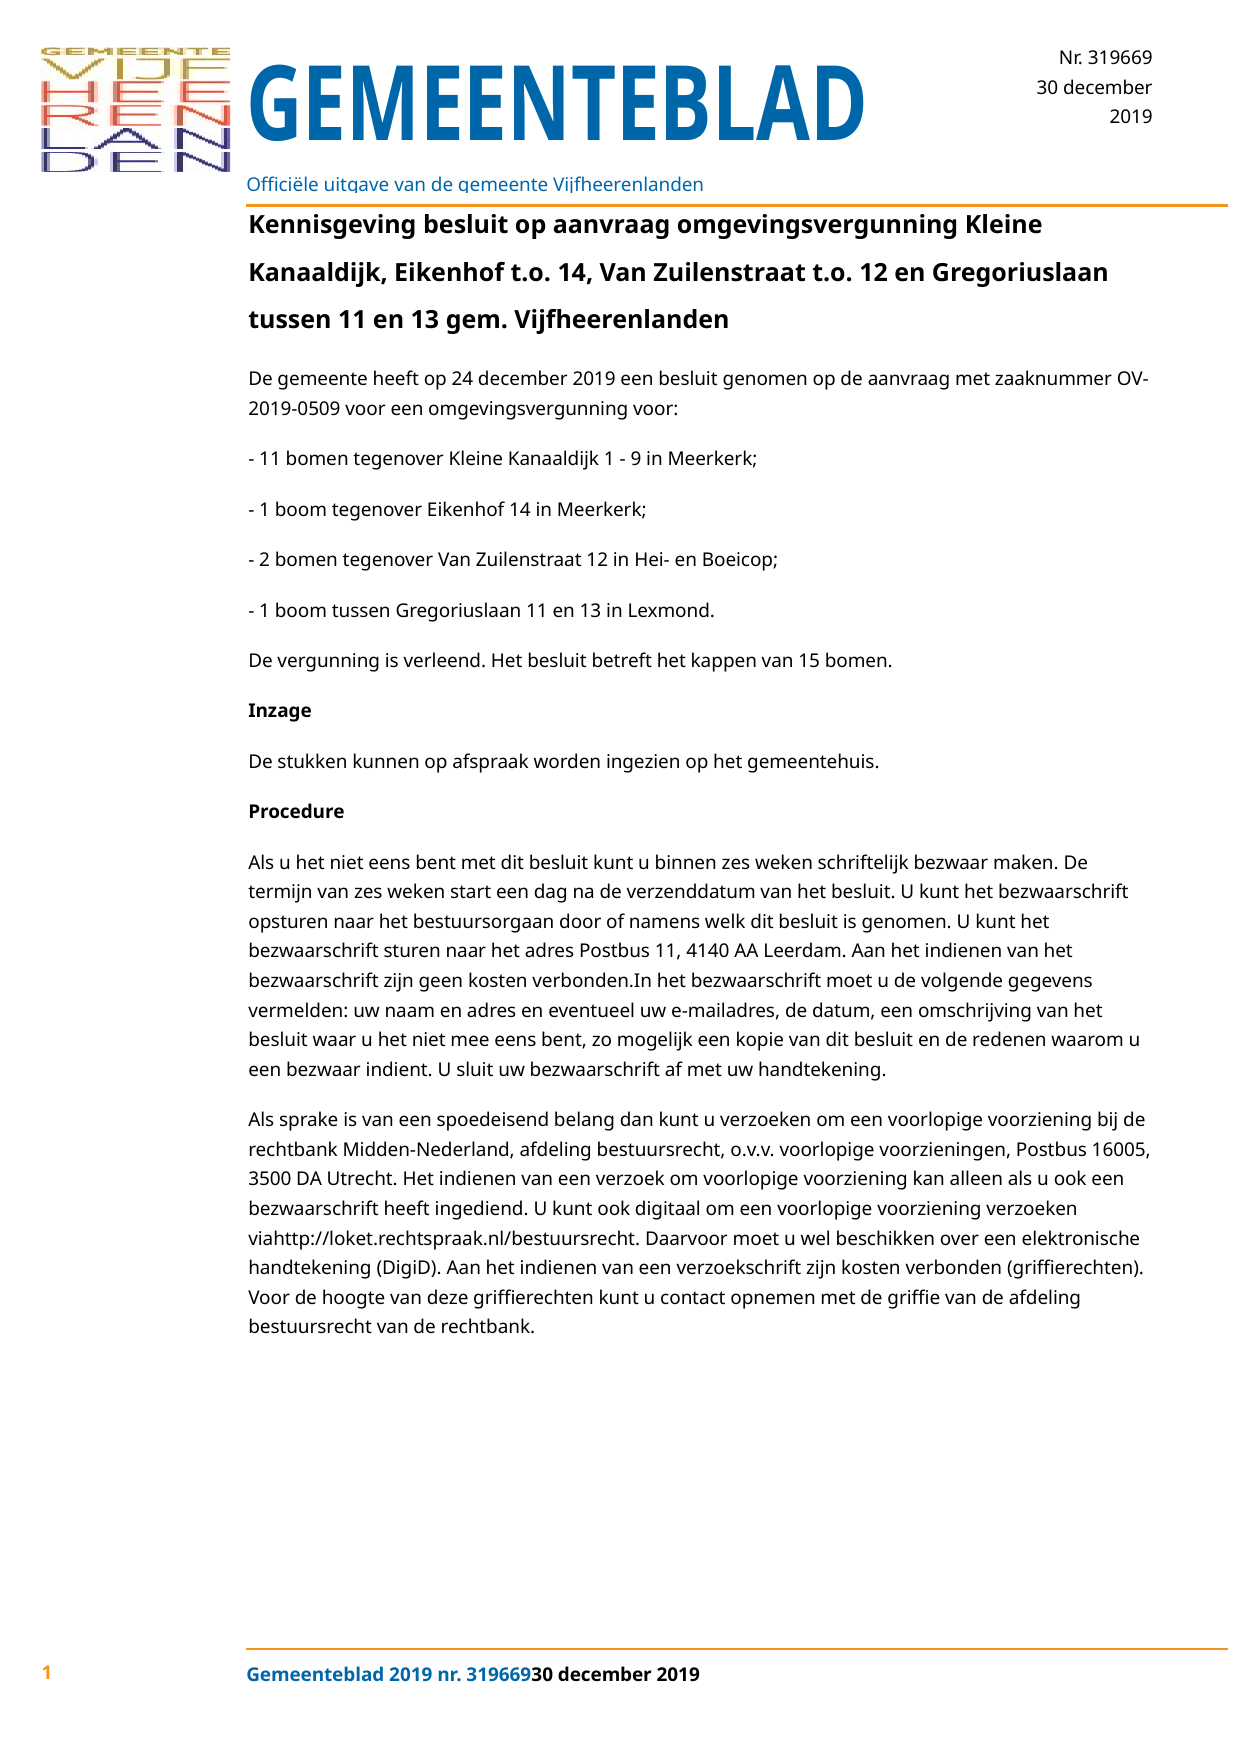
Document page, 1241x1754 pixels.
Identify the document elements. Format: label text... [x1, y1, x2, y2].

text Als u het niet eens bent met dit besluit kunt u binnen zes weken schriftelijk bezwaar maken. De termijn van zes weken start een dag na de verzenddatum van het besluit. U kunt het bezwaarschrift opsturen naar het bestuursorgaan door of namens welk dit besluit is genomen. U kunt het bezwaarschrift sturen naar het adres Postbus 11, 4140 AA Leerdam. Aan het indienen van het bezwaarschrift zijn geen kosten verbonden.In het bezwaarschrift moet u de volgende gegevens vermelden: uw naam en adres en eventueel uw e-mailadres, de datum, een omschrijving van het besluit waar u het niet mee eens bent, zo mogelijk een kopie van dit besluit en de redenen waarom u een bezwaar indient. U sluit uw bezwaarschrift af met uw handtekening. [248, 849, 1152, 1082]
text De stukken kunnen op afspraak worden ingezien op het gemeentehuis. [248, 748, 1152, 774]
text - 1 boom tegenover Eikenhof 14 in Meerkerk; [248, 496, 1152, 522]
text - 11 bomen tegenover Kleine Kanaaldijk 1 - 9 in Meerkerk; [248, 446, 1152, 471]
picture [41, 47, 231, 172]
text Procedure [248, 798, 1152, 824]
text De vergunning is verleend. Het besluit betreft het kappen van 15 bomen. [248, 647, 1152, 673]
text Inzage [248, 698, 1152, 723]
text De gemeente heeft op 24 december 2019 een besluit genomen op de aanvraag met zaaknummer OV-2019-0509 voor een omgevingsvergunning voor: [248, 366, 1152, 421]
text - 1 boom tussen Gregoriuslaan 11 en 13 in Lexmond. [248, 597, 1152, 622]
text Als sprake is van een spoedeisend belang dan kunt u verzoeken om een voorlopige voorziening bij de rechtbank Midden-Nederland, afdeling bestuursrecht, o.v.v. voorlopige voorzieningen, Postbus 16005, 3500 DA Utrecht. Het indienen van een verzoek om voorlopige voorziening kan alleen als u ook een bezwaarschrift heeft ingediend. U kunt ook digitaal om een voorlopige voorziening verzoeken viahttp://loket.rechtspraak.nl/bestuursrecht. Daarvoor moet u wel beschikken over een elektronische handtekening (DigiD). Aan het indienen van een verzoekschrift zijn kosten verbonden (griffierechten). Voor de hoogte van deze griffierechten kunt u contact opnemen met de griffie van de afdeling bestuursrecht van de rechtbank. [248, 1106, 1152, 1339]
text Kennisgeving besluit op aanvraag omgevingsvergunning Kleine Kanaaldijk, Eikenhof t.o. 14, Van Zuilenstraat t.o. 12 en Gregoriuslaan tussen 11 en 13 gem. Vijfheerenlanden [248, 207, 1152, 336]
text - 2 bomen tegenover Van Zuilenstraat 12 in Hei- en Boeicop; [248, 546, 1152, 572]
